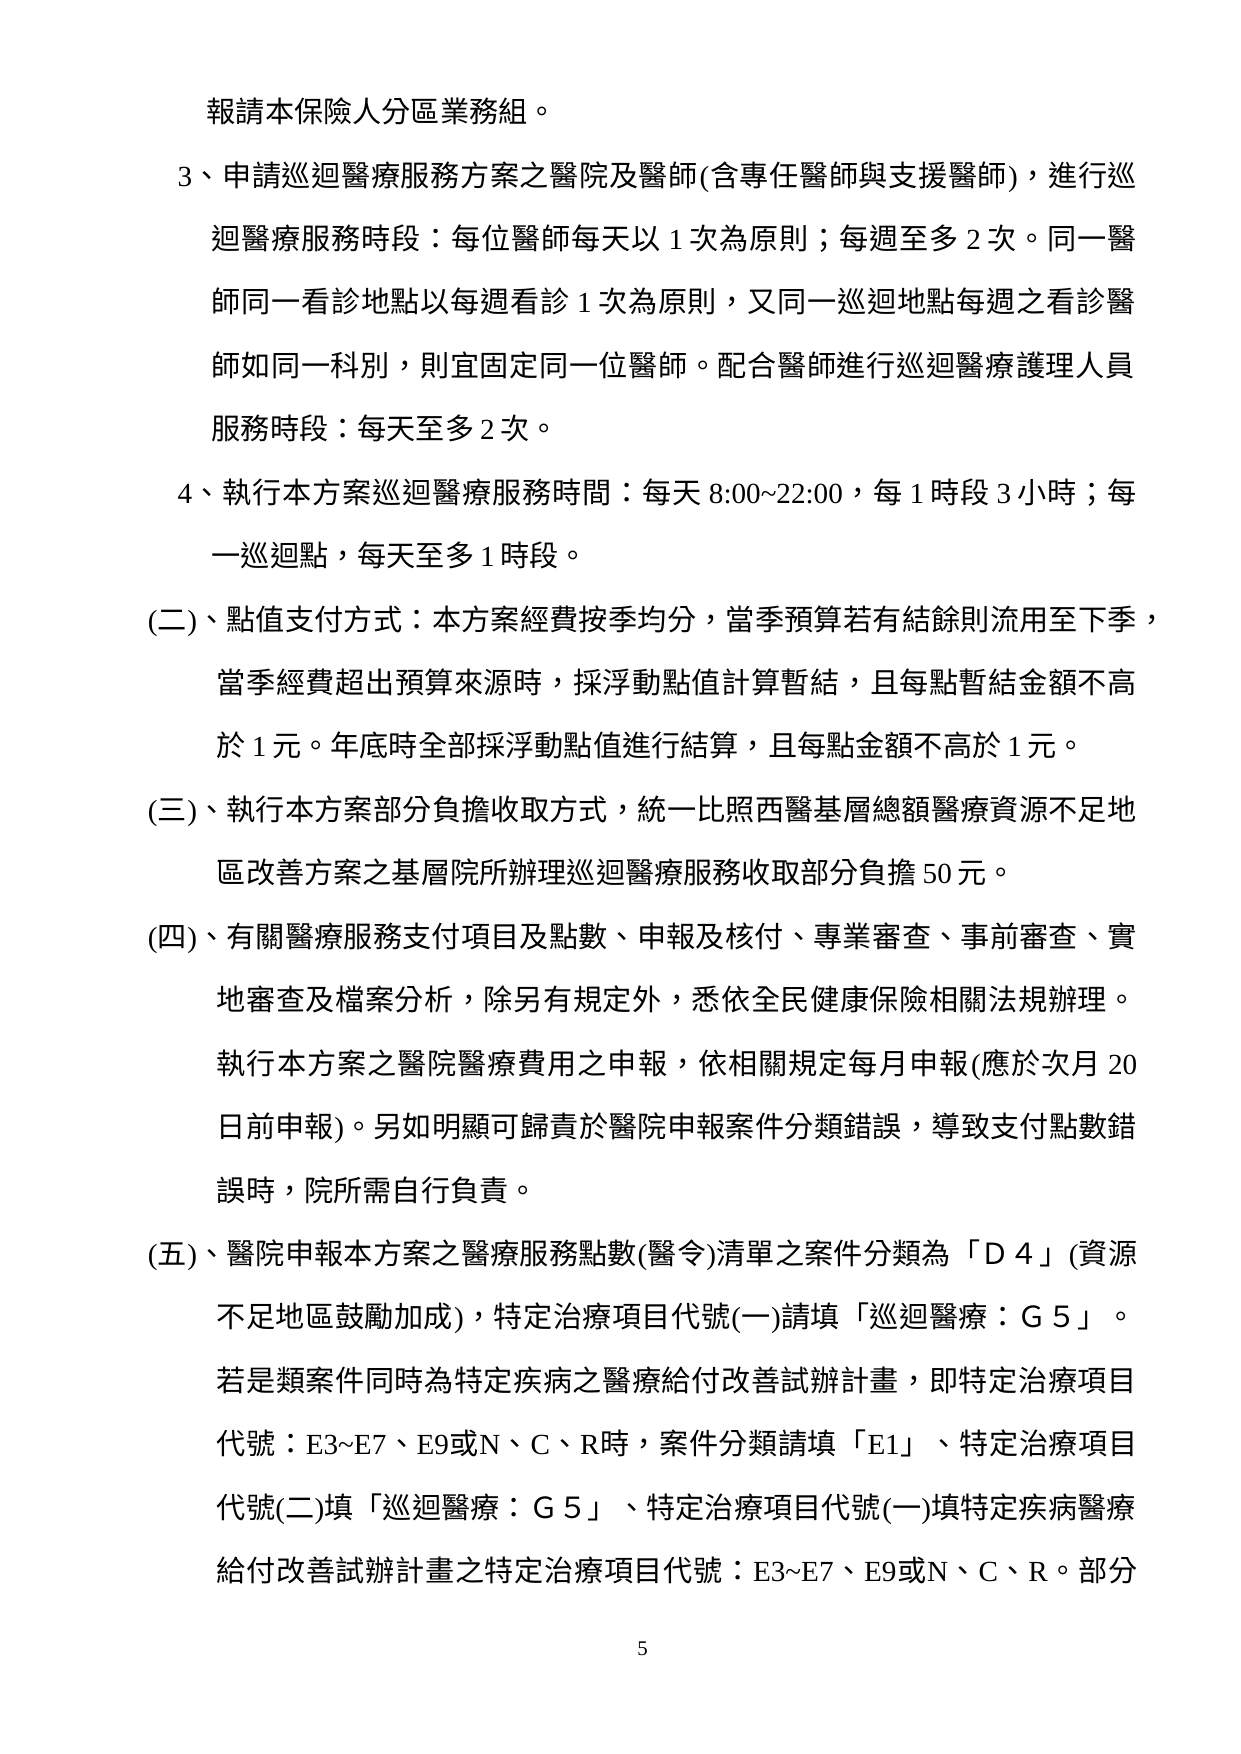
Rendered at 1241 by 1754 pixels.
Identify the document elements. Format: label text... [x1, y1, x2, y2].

text 4、執行本方案巡迴醫療服務時間：每天8:00~22:00，每1時段3小時；每一巡迴點，每天至多1時段。 [177, 469, 1137, 575]
text (四)、有關醫療服務支付項目及點數、申報及核付、專業審查、事前審查、實地審查及檔案分析，除另有規定外，悉依全民健康保險相關法規辦理。執行本方案之醫院醫療費用之申報，依相關規定每月申報(應於次月20日前申報)。另如明顯可歸責於醫院申報案件分類錯誤，導致支付點數錯誤時，院所需自行負責。 [148, 913, 1137, 1209]
text (五)、醫院申報本方案之醫療服務點數(醫令)清單之案件分類為「Ｄ４」(資源不足地區鼓勵加成)，特定治療項目代號(一)請填「巡迴醫療：Ｇ５」。若是類案件同時為特定疾病之醫療給付改善試辦計畫，即特定治療項目代號：E3~E7、E9或N、C、R時，案件分類請填「E1」、特定治療項目代號(二)填「巡迴醫療：Ｇ５」、特定治療項目代號(一)填特定疾病醫療給付改善試辦計畫之特定治療項目代號：E3~E7、E9或N、C、R。部分 [148, 1231, 1137, 1590]
text 報請本保險人分區業務組。 [177, 89, 1137, 131]
text 3、申請巡迴醫療服務方案之醫院及醫師(含專任醫師與支援醫師)，進行巡迴醫療服務時段：每位醫師每天以1次為原則；每週至多2次。同一醫師同一看診地點以每週看診1次為原則，又同一巡迴地點每週之看診醫師如同一科別，則宜固定同一位醫師。配合醫師進行巡迴醫療護理人員服務時段：每天至多2次。 [177, 152, 1137, 448]
text (二)、點值支付方式：本方案經費按季均分，當季預算若有結餘則流用至下季，當季經費超出預算來源時，採浮動點值計算暫結，且每點暫結金額不高於1元。年底時全部採浮動點值進行結算，且每點金額不高於1元。 [148, 596, 1137, 765]
text (三)、執行本方案部分負擔收取方式，統一比照西醫基層總額醫療資源不足地區改善方案之基層院所辦理巡迴醫療服務收取部分負擔50元。 [148, 786, 1137, 892]
